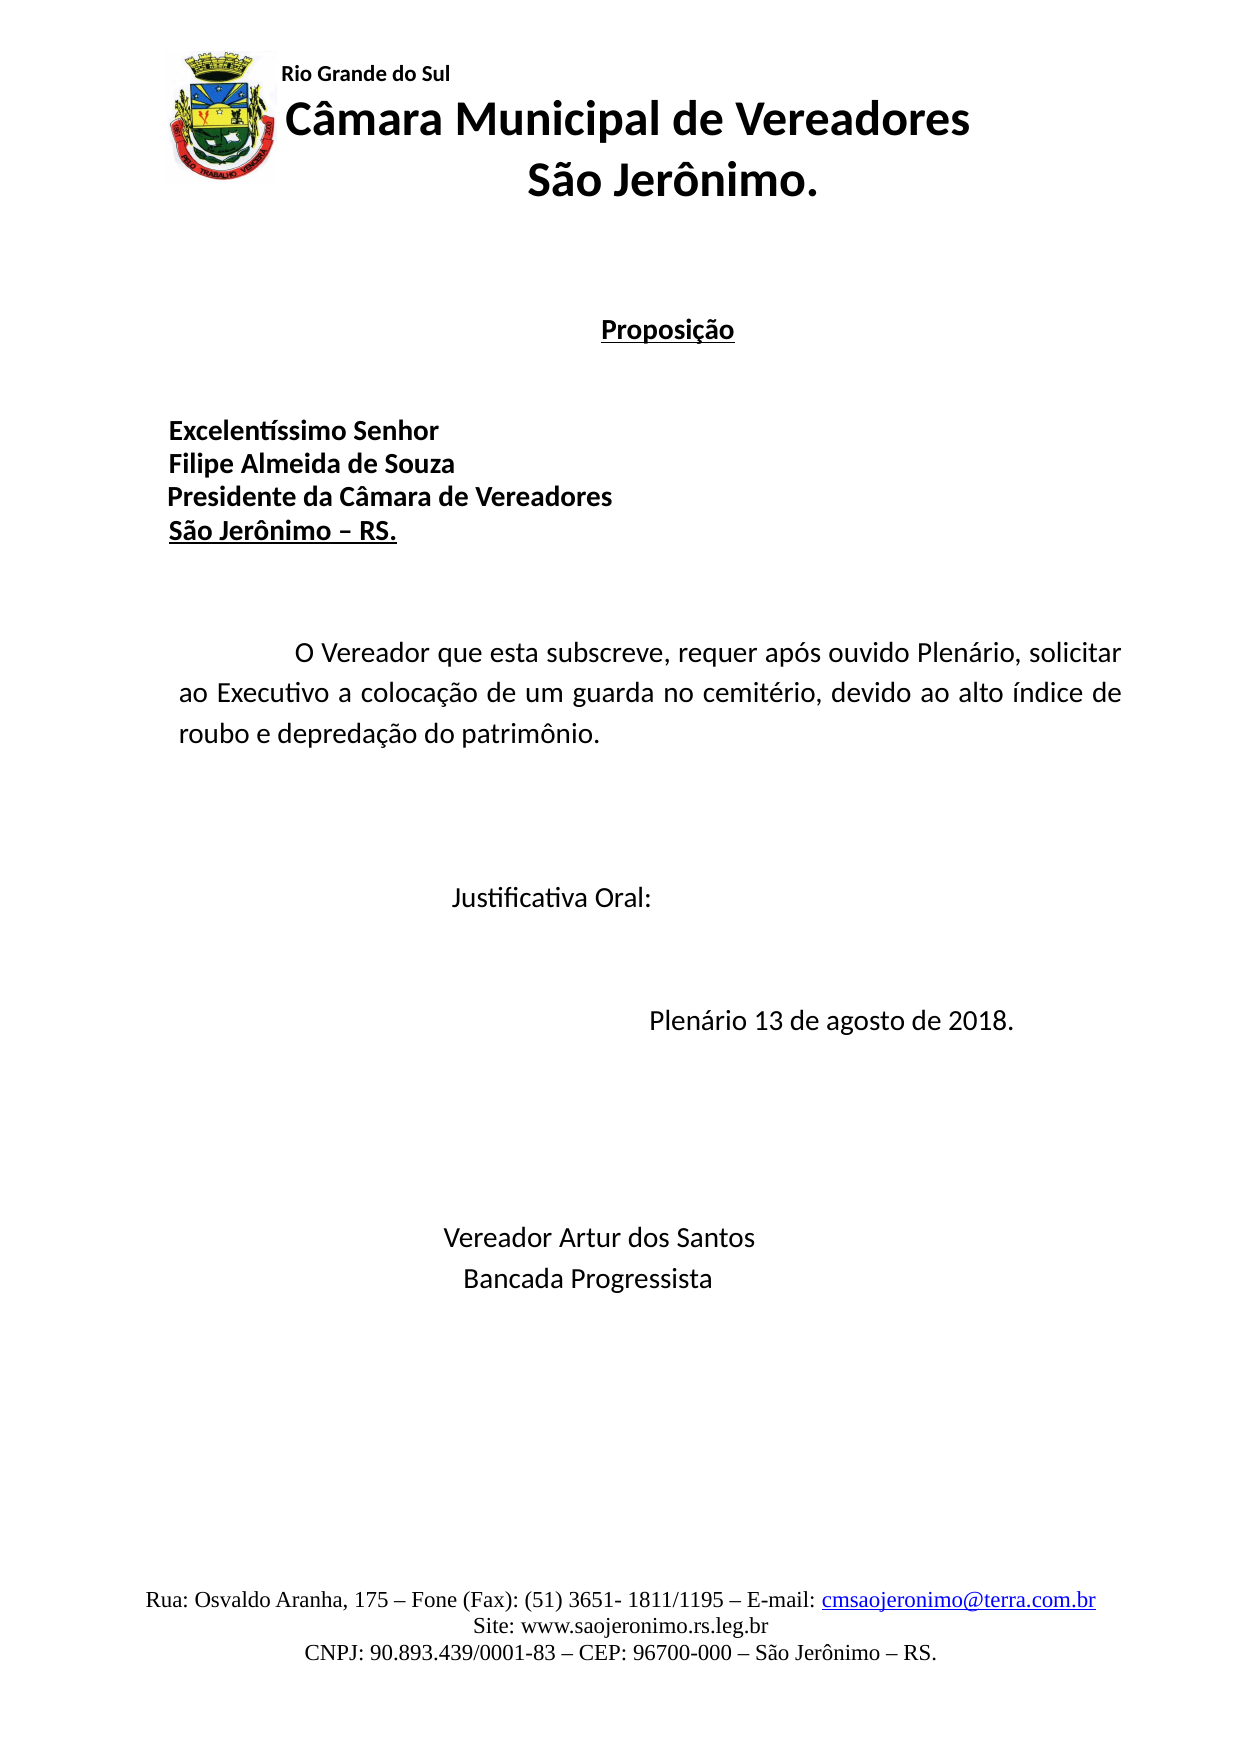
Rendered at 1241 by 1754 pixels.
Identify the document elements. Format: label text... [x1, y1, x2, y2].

text Presidente da Câmara de Vereadores [75, 480, 1110, 513]
text Plenário 13 de agosto de 2018. [178, 1002, 1123, 1038]
text São Jerônimo – RS. [169, 513, 1110, 547]
text Bancada Progressista [75, 1260, 1123, 1296]
text Vereador Artur dos Santos [75, 1219, 1123, 1255]
text Filipe Almeida de Souza [169, 447, 1110, 480]
subtitle Proposição [225, 311, 1110, 347]
text Justificativa Oral: [178, 879, 1123, 915]
text Excelentíssimo Senhor [169, 413, 1110, 447]
text O Vereador que esta subscreve, requer após ouvido Plenário, solicitar ao Executivo a colocação de um guarda no cemitério, devido ao alto índice de roubo e depredação do patrimônio. [178, 634, 1123, 751]
